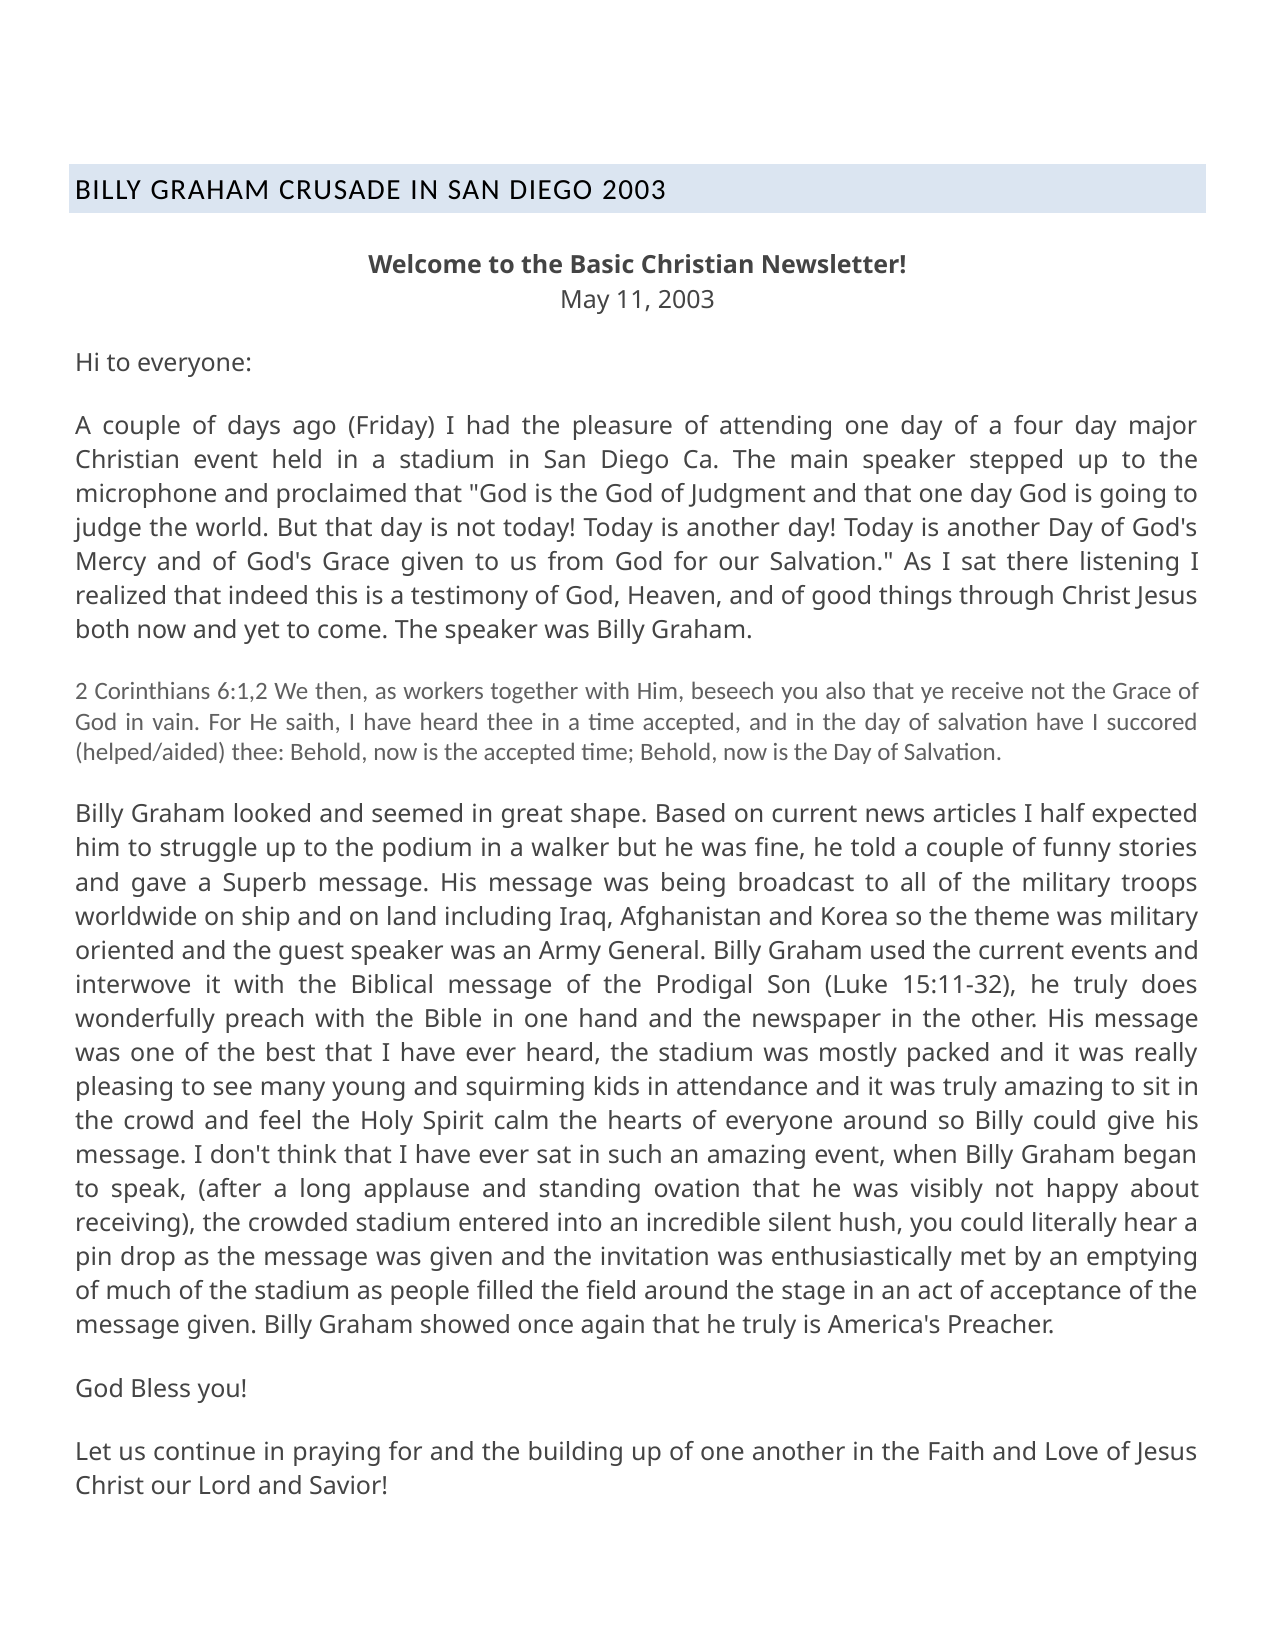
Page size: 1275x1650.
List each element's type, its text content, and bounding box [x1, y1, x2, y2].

text Welcome to the Basic Christian Newsletter! May 11, 2003 [75, 247, 1200, 315]
text Let us continue in praying for and the building up of one another in the Faith and Love of Jesus Christ our Lord and Savior! [75, 1433, 1200, 1502]
text God Bless you! [75, 1370, 1200, 1404]
text Hi to everyone: [75, 344, 1200, 378]
text A couple of days ago (Friday) I had the pleasure of attending one day of a four day major Christian event held in a stadium in San Diego Ca. The main speaker stepped up to the microphone and proclaimed that "God is the God of Judgment and that one day God is going to judge the world. But that day is not today! Today is another day! Today is another Day of God's Mercy and of God's Grace given to us from God for our Salvation." As I sat there listening I realized that indeed this is a testimony of God, Heaven, and of good things through Christ Jesus both now and yet to come. The speaker was Billy Graham. [75, 408, 1200, 646]
text 2 Corinthians 6:1,2 We then, as workers together with Him, beseech you also that ye receive not the Grace of God in vain. For He saith, I have heard thee in a time accepted, and in the day of salvation have I succored (helped/aided) thee: Behold, now is the accepted time; Behold, now is the Day of Salvation. [75, 675, 1200, 767]
text Billy Graham looked and seemed in great shape. Based on current news articles I half expected him to struggle up to the podium in a walker but he was fine, he told a couple of funny stories and gave a Superb message. His message was being broadcast to all of the military troops worldwide on ship and on land including Iraq, Afghanistan and Korea so the theme was military oriented and the guest speaker was an Army General. Billy Graham used the current events and interwove it with the Biblical message of the Prodigal Son (Luke 15:11-32), he truly does wonderfully preach with the Bible in one hand and the newspaper in the other. His message was one of the best that I have ever heard, the stadium was mostly packed and it was really pleasing to see many young and squirming kids in attendance and it was truly amazing to sit in the crowd and feel the Holy Spirit calm the hearts of everyone around so Billy could give his message. I don't think that I have ever sat in such an amazing event, when Billy Graham began to speak, (after a long applause and standing ovation that he was visibly not happy about receiving), the crowded stadium entered into an incredible silent hush, you could literally hear a pin drop as the message was given and the invitation was enthusiastically met by an emptying of much of the stadium as people filled the field around the stage in an act of acceptance of the message given. Billy Graham showed once again that he truly is America's Preacher. [75, 796, 1200, 1341]
subtitle Billy Graham Crusade in San Diego 2003 [75, 171, 1200, 206]
